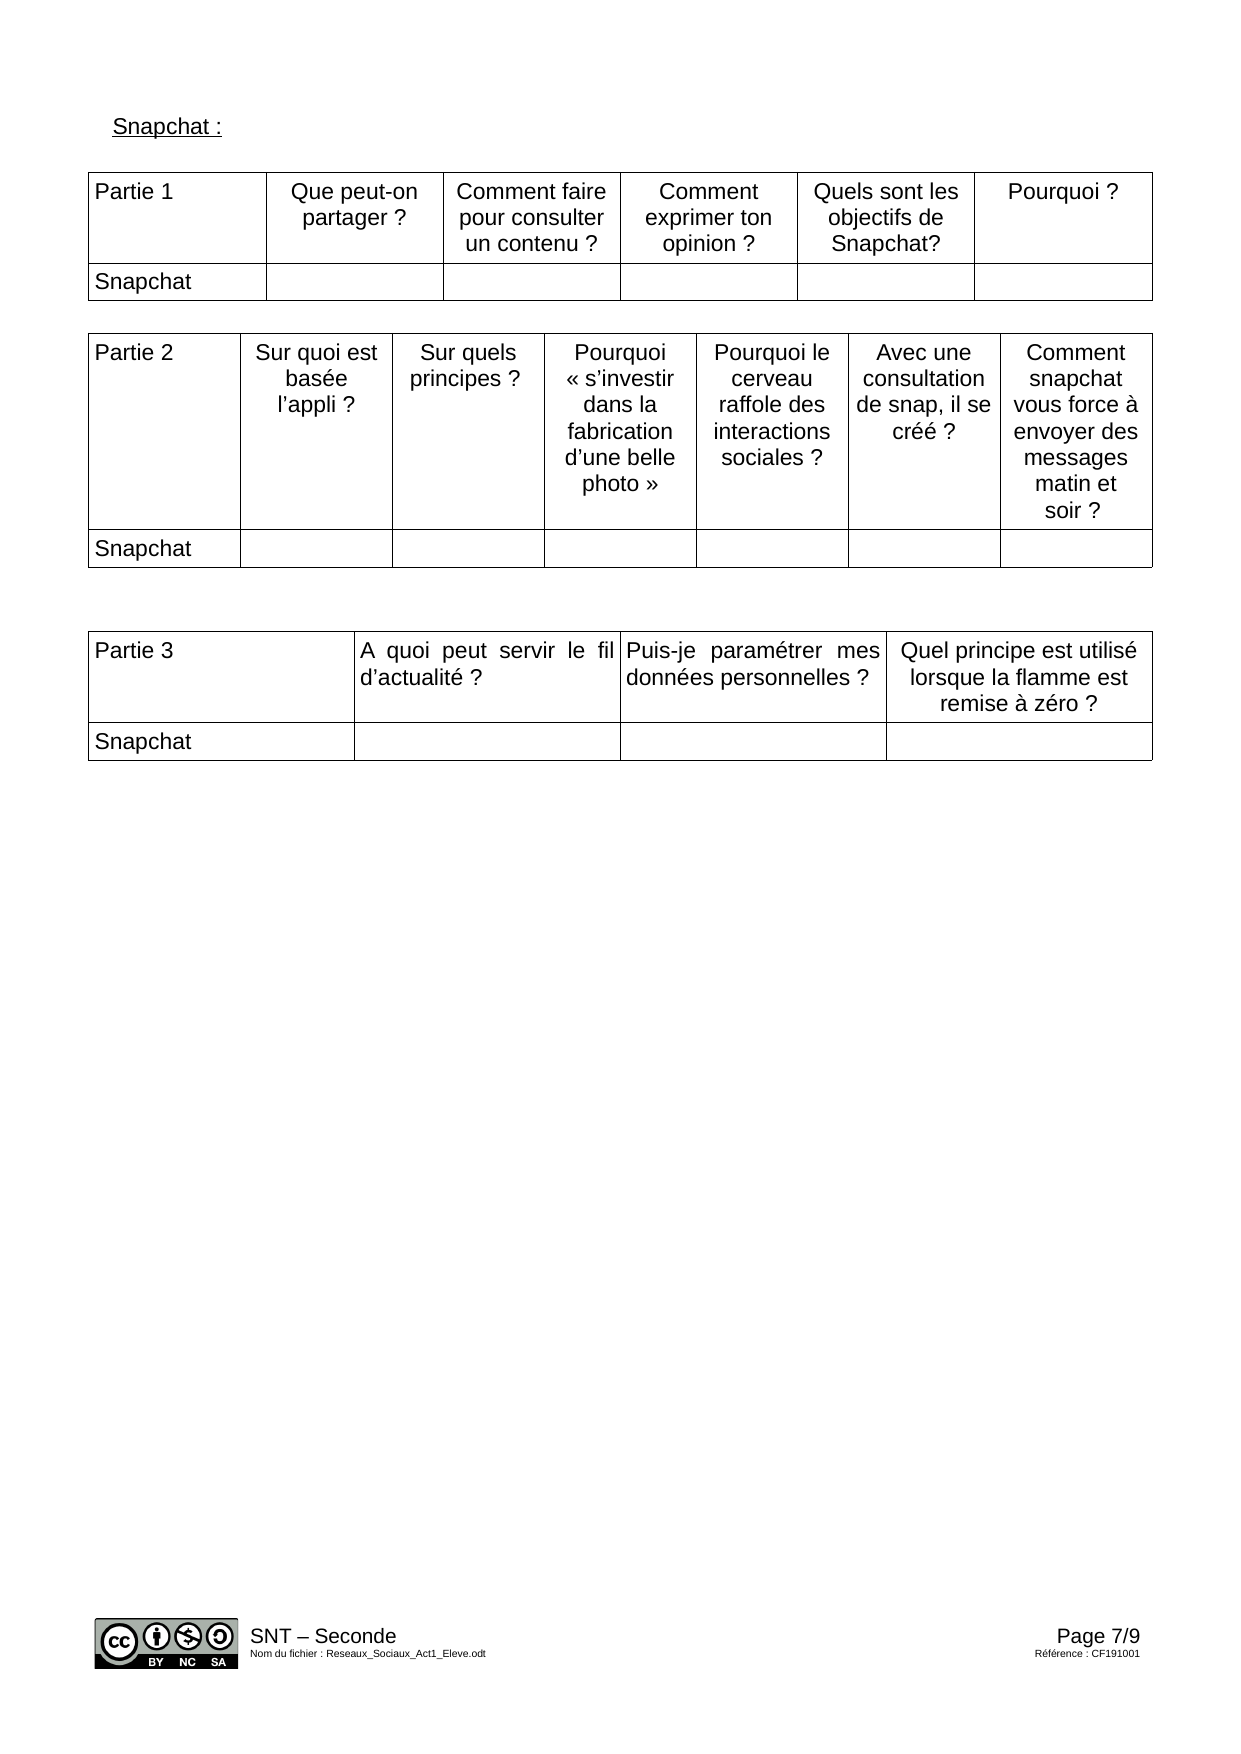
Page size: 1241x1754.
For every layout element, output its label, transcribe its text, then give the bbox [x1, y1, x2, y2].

table_header Pourquoi ? [975, 173, 1152, 262]
table_cell [545, 530, 696, 567]
table_header Partie 2 [89, 334, 240, 529]
table_cell [975, 264, 1152, 300]
table_header Puis-je paramétrer mes données personnelles ? [621, 632, 886, 722]
table_cell Snapchat [89, 723, 354, 760]
table_cell [1001, 530, 1152, 567]
table_cell [267, 264, 443, 300]
table_header Sur quoi est basée l’appli ? [241, 334, 392, 529]
table_header Que peut-on partager ? [267, 173, 443, 262]
table_header Avec une consultation de snap, il se créé ? [849, 334, 1000, 529]
table_header Quels sont les objectifs de Snapchat? [798, 173, 974, 262]
table_cell [887, 723, 1152, 760]
table_cell [393, 530, 544, 567]
table_cell [849, 530, 1000, 567]
table_header Partie 3 [89, 632, 354, 722]
table_header Pourquoi « s’investir dans la fabrication d’une belle photo » [545, 334, 696, 529]
text Snapchat : [88, 113, 1152, 139]
table_cell [355, 723, 620, 760]
table_header Comment snapchat vous force à envoyer des messages matin et soir ? [1001, 334, 1152, 529]
table_cell [697, 530, 848, 567]
table_header Comment faire pour consulter un contenu ? [444, 173, 620, 262]
table_cell [621, 264, 797, 300]
picture [94, 1618, 239, 1669]
table_cell [621, 723, 886, 760]
table_cell [241, 530, 392, 567]
table_header Partie 1 [89, 173, 266, 262]
table_cell Snapchat [89, 530, 240, 567]
table_cell Snapchat [89, 264, 266, 300]
table_header Sur quels principes ? [393, 334, 544, 529]
table_header Pourquoi le cerveau raffole des interactions sociales ? [697, 334, 848, 529]
table_cell [444, 264, 620, 300]
table_header Comment exprimer ton opinion ? [621, 173, 797, 262]
table_header Quel principe est utilisé lorsque la flamme est remise à zéro ? [887, 632, 1152, 722]
table_cell [798, 264, 974, 300]
table_header A quoi peut servir le fil d’actualité ? [355, 632, 620, 722]
